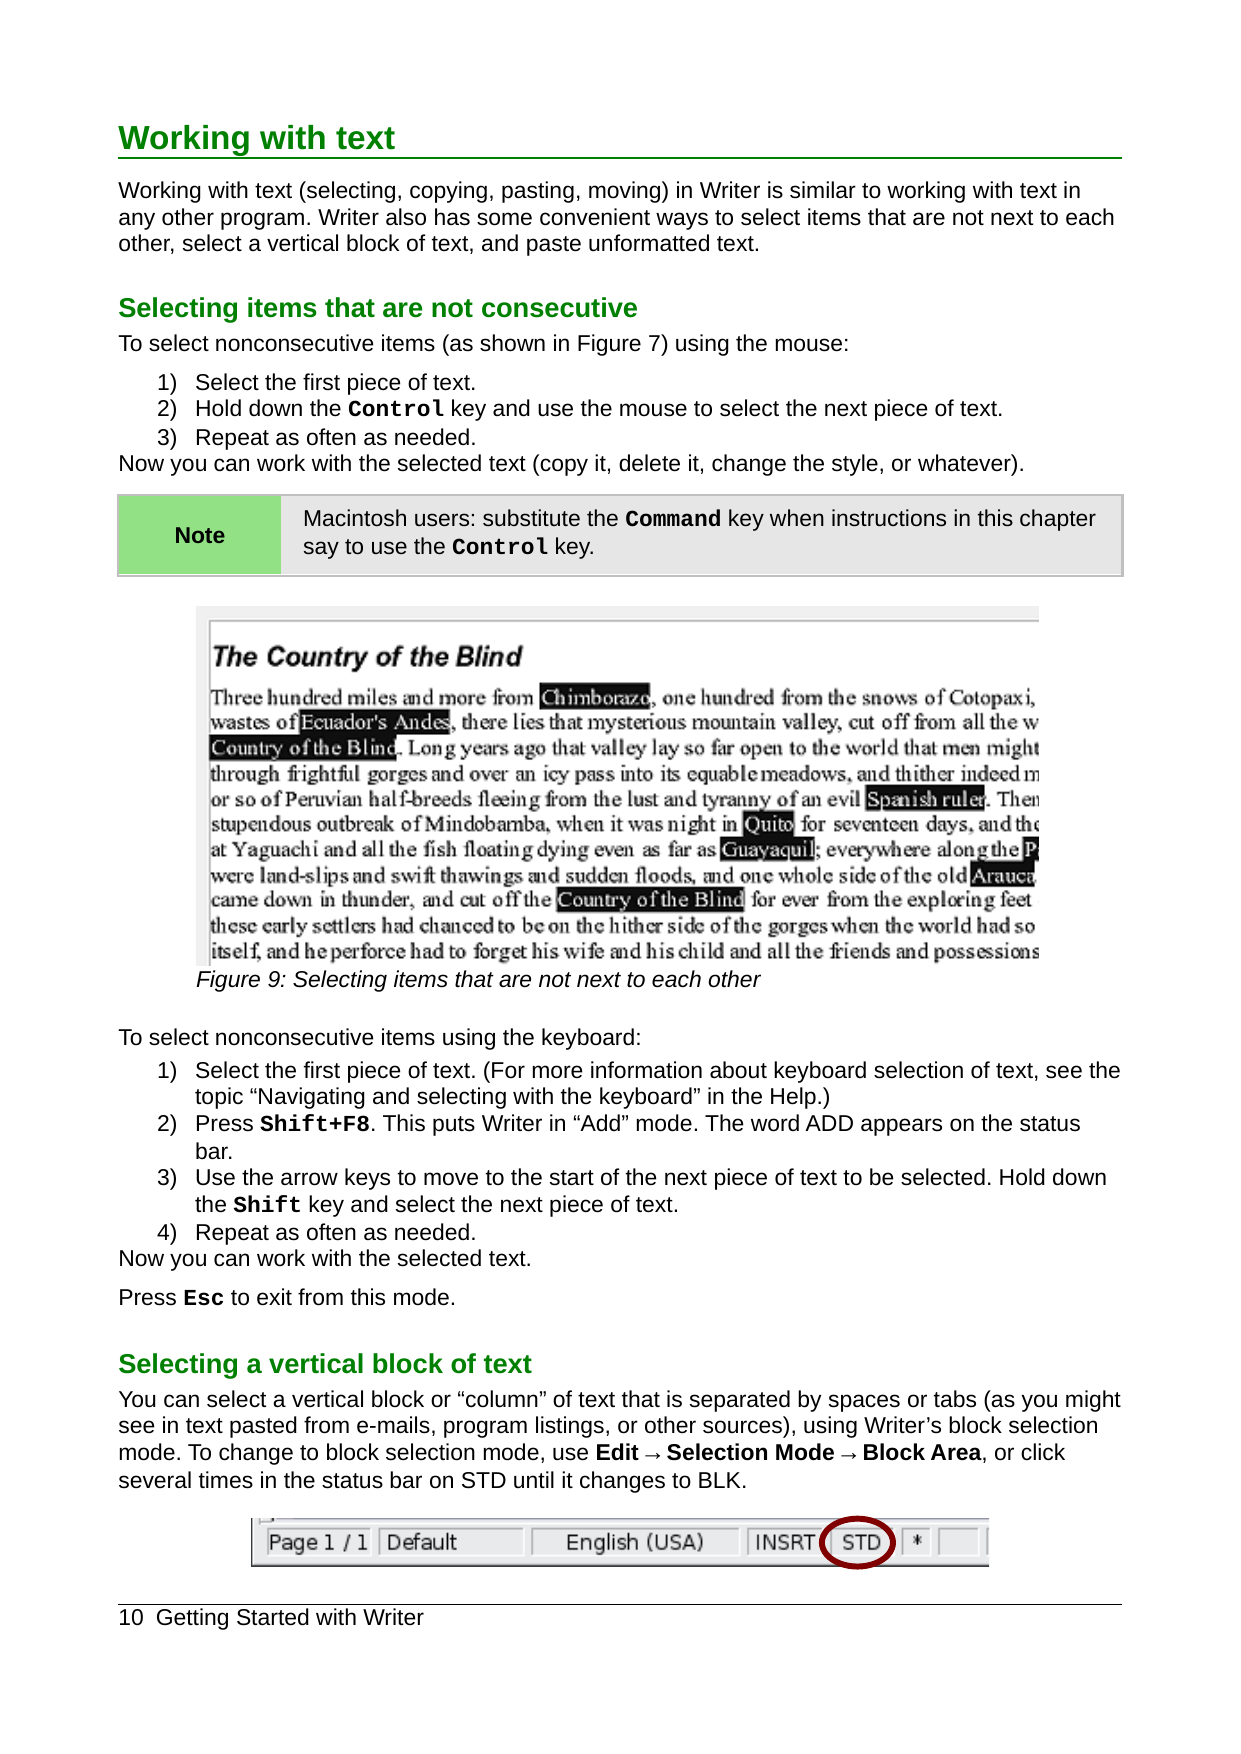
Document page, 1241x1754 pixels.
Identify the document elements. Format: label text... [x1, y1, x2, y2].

list Press Shift+F8. This puts Writer in “Add” mode. The word ADD appears on the status bar. [177, 1109, 1122, 1164]
subtitle Selecting items that are not consecutive [118, 292, 1122, 323]
list To select nonconsecutive items using the keyboard: [118, 1024, 1122, 1050]
picture [195, 606, 1039, 966]
text Figure 9: Selecting items that are not next to each other [196, 607, 1044, 992]
list Repeat as often as needed. [177, 1219, 1122, 1245]
list Repeat as often as needed. [177, 423, 1122, 450]
subtitle Selecting a vertical block of text [118, 1348, 1122, 1379]
list Select the first piece of text. (For more information about keyboard selection of text, see the topic “Navigating and selecting with the keyboard” in the Help.) [177, 1057, 1122, 1109]
list Select the first piece of text. [177, 369, 1122, 395]
subtitle Working with text [118, 118, 1122, 157]
list Hold down the Control key and use the mouse to select the next piece of text. [177, 395, 1122, 423]
text Now you can work with the selected text. [118, 1245, 1122, 1272]
picture [876, 1518, 990, 1567]
list Use the arrow keys to move to the start of the next piece of text to be selected. Hold down the Shift key and select the next piece of text. [177, 1164, 1122, 1219]
text Press Esc to exit from this mode. [118, 1284, 1122, 1312]
text You can select a vertical block or “column” of text that is separated by spaces or tabs (as you might see in text pasted from e-mails, program listings, or other sources), using Writer’s block selection mode. To change to block selection mode, use Edit → Selection Mode → Block Area, or click several times in the status bar on STD until it changes to BLK. [118, 1386, 1122, 1494]
text Now you can work with the selected text (copy it, delete it, change the style, or whatever). [118, 450, 1122, 476]
picture [251, 1518, 838, 1567]
text To select nonconsecutive items (as shown in Figure 7) using the mouse: [118, 330, 1122, 356]
picture [825, 1522, 889, 1563]
table_header Macintosh users: substitute the Command key when instructions in this chapter say to use the Control key. [281, 496, 1121, 574]
text Working with text (selecting, copying, pasting, moving) in Writer is similar to working with text in any other program. Writer also has some convenient ways to select items that are not next to each other, select a vertical block of text, and paste unformatted text. [118, 177, 1122, 257]
table_header Note [119, 496, 281, 574]
